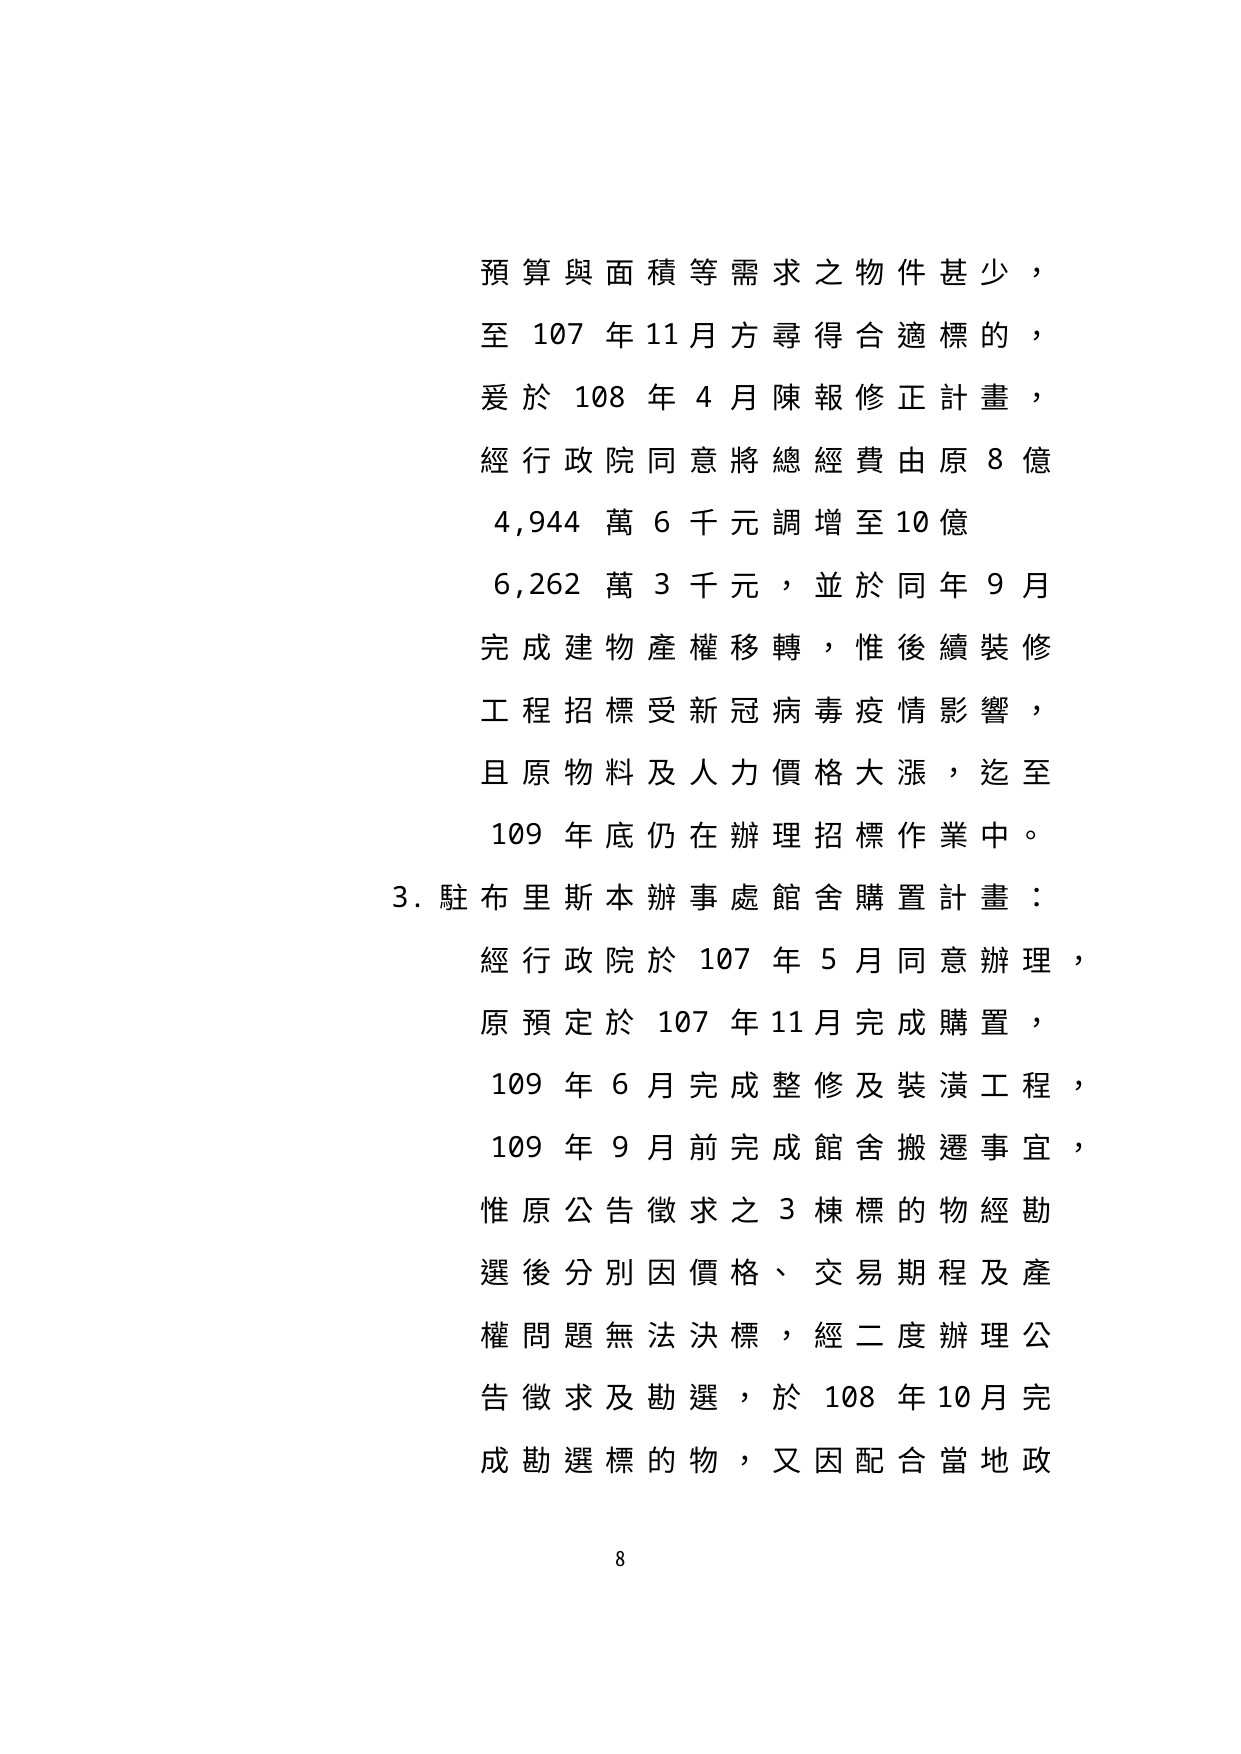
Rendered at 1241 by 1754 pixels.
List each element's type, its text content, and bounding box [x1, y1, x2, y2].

list 駐洛杉磯辦事處館舍購置計畫：經行政院於105年6月同意辦理，原預定於106年度完成館舍購置，107年底前完成裝修及裝潢工程，108年4月30日前完成館舍搬遷事宜。嗣因駐地房地產市場符合預算與面積等需求之物件甚少，至107年11月方尋得合適標的，爰於108年4月陳報修正計畫，經行政院同意將總經費由原8億4,944萬6千元調增至10億6,262萬3千元，並於同年9月完成建物產權移轉，惟後續裝修工程招標受新冠病毒疫情影響，且原物料及人力價格大漲，迄至109年底仍在辦理招標作業中。 [360, 229, 1058, 854]
list 駐布里斯本辦事處館舍購置計畫：經行政院於107年5月同意辦理，原預定於107年11月完成購置，109年6月完成整修及裝潢工程，109年9月前完成館舍搬遷事宜，惟原公告徵求之3棟標的物經勘選後分別因價格、交易期程及產權問題無法決標，經二度辦理公告徵求及勘選，於108年10月完成勘選標的物，又因配合當地政府行政作業時程，於109年5月完成產權移轉及驗收，復受新冠病毒疫情影響，同年12月始完成裝修及搬遷。 [360, 854, 1058, 1479]
